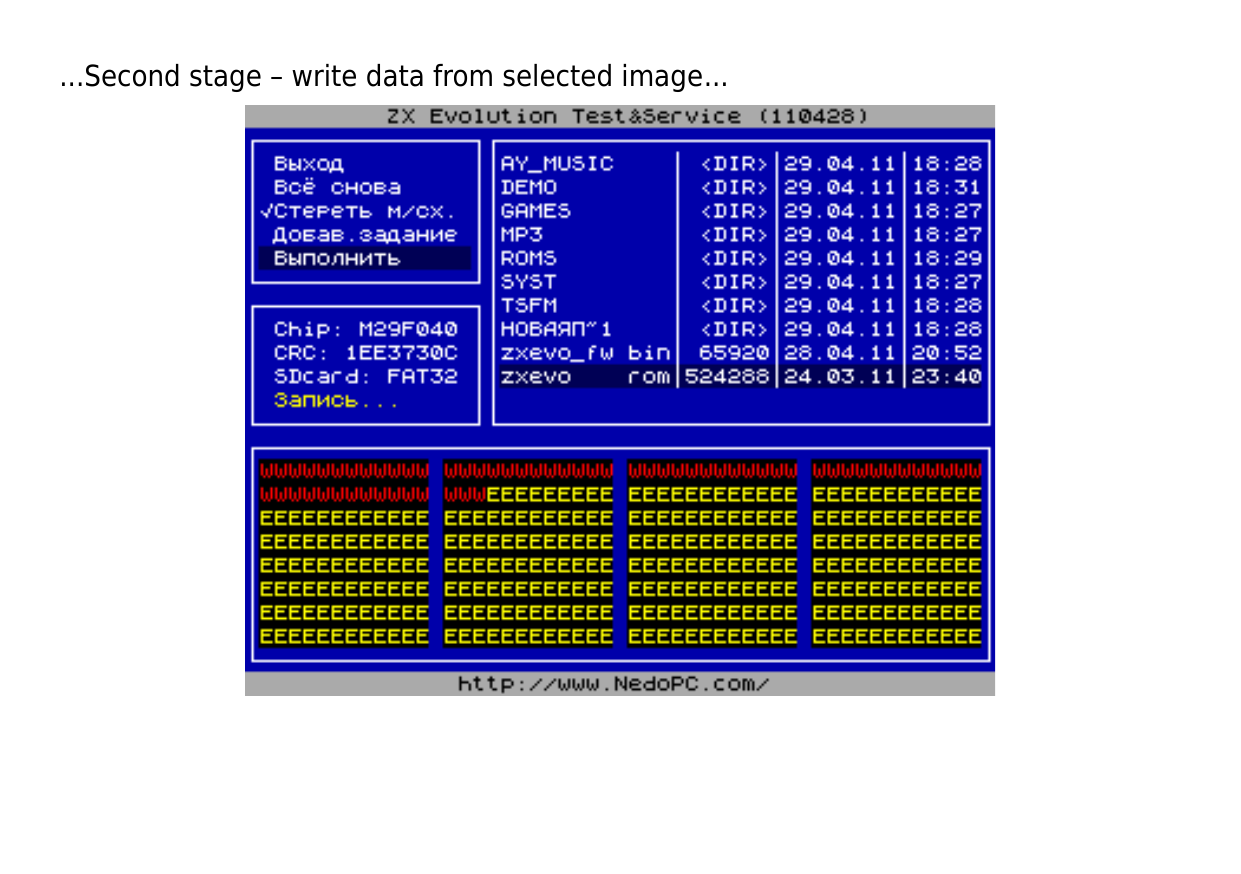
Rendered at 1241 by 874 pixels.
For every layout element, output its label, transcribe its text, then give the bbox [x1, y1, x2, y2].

text ...Second stage – write data from selected image... [59, 59, 1181, 93]
picture [245, 105, 995, 696]
